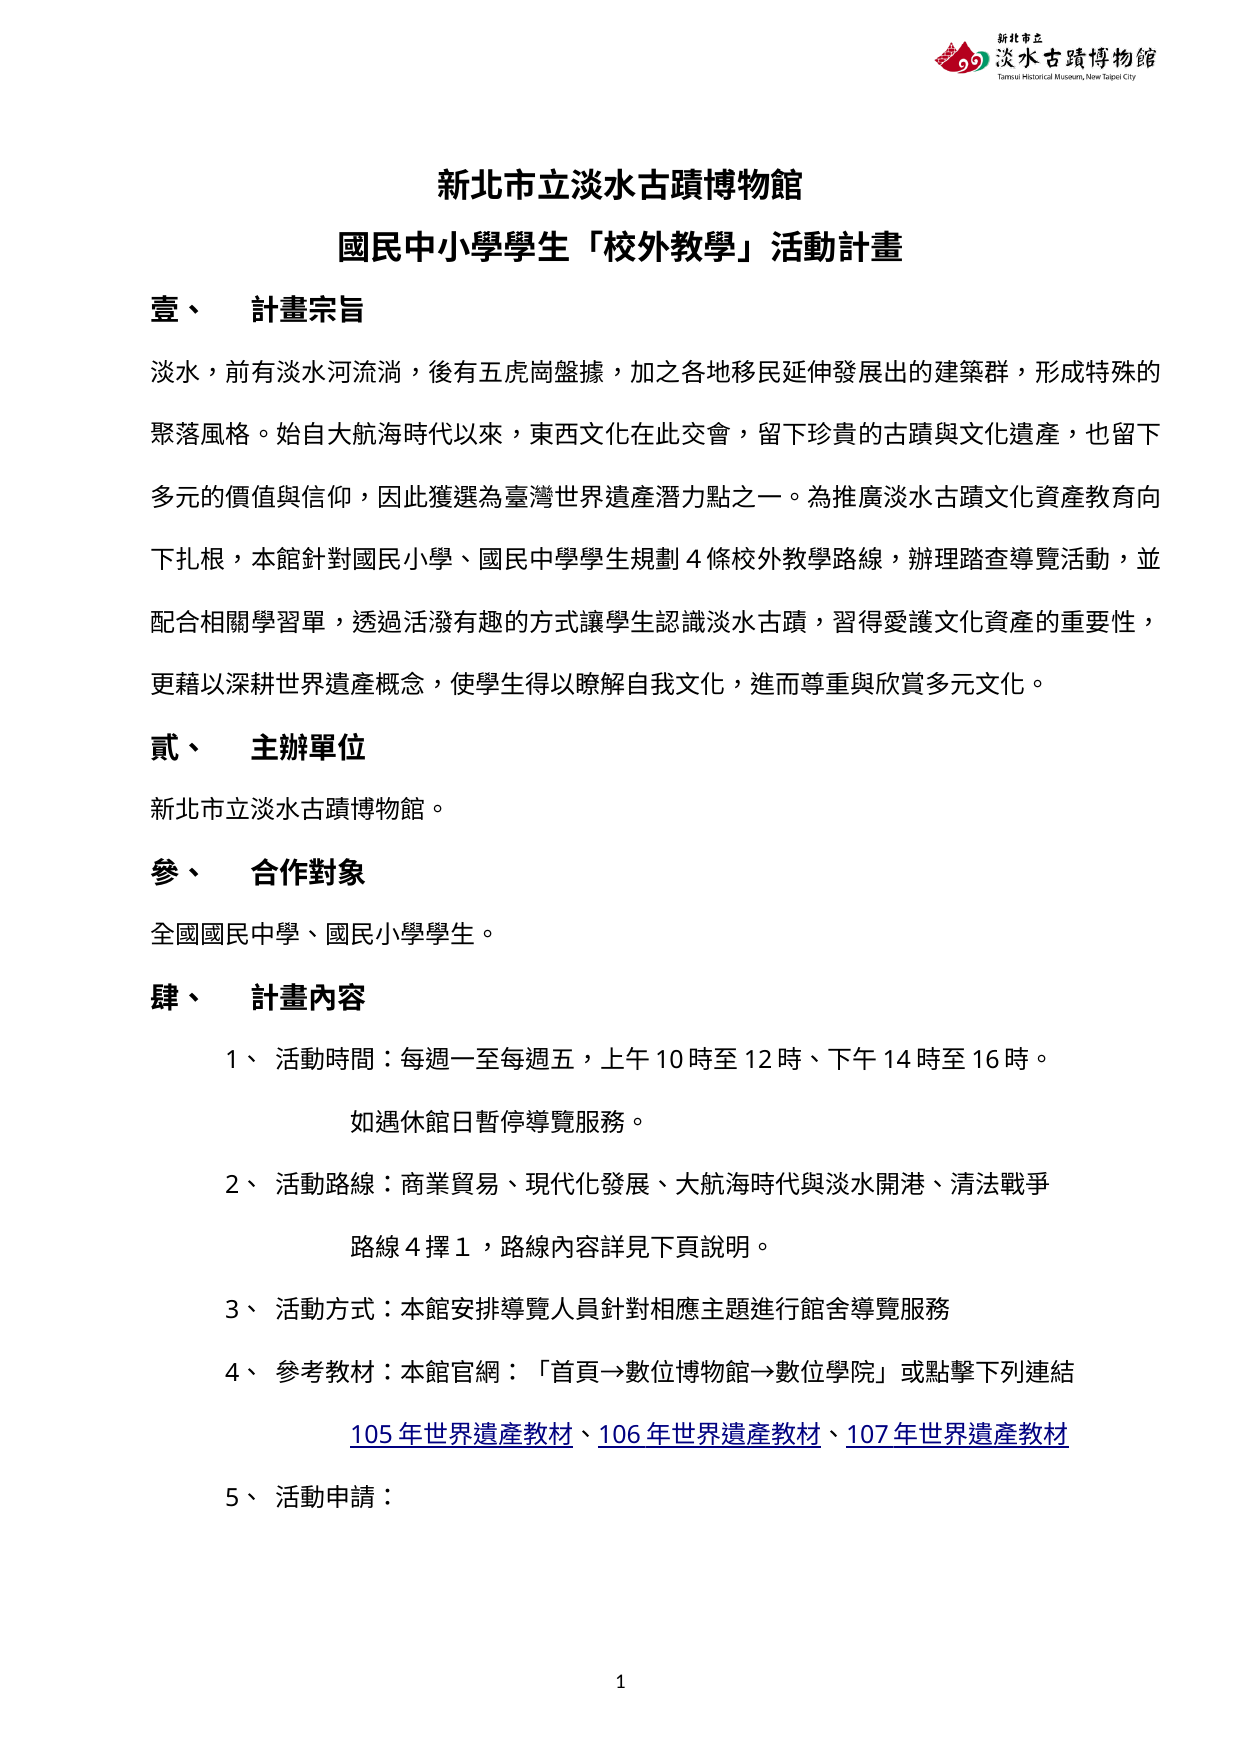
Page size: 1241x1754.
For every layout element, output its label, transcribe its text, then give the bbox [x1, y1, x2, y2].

text 新北市立淡水古蹟博物館 [75, 141, 1165, 204]
list 參考教材：本館官網：「首頁→數位博物館→數位學院」或點擊下列連結 [225, 1329, 1165, 1391]
text 如遇休館日暫停導覽服務。 [350, 1079, 1165, 1141]
text 路線４擇１，路線內容詳見下頁說明。 [350, 1204, 1165, 1266]
list 活動申請： [225, 1454, 1165, 1516]
list 計畫內容 [150, 954, 1165, 1016]
text 國民中小學學生「校外教學」活動計畫 [75, 204, 1165, 266]
list 計畫宗旨 [150, 266, 1165, 329]
list 主辦單位 [150, 704, 1165, 766]
text 105年世界遺產教材、106年世界遺產教材、107年世界遺產教材 [350, 1391, 1165, 1454]
list 合作對象 [150, 829, 1165, 891]
text 新北市立淡水古蹟博物館。 [150, 766, 1165, 829]
list 活動方式：本館安排導覽人員針對相應主題進行館舍導覽服務 [225, 1266, 1165, 1329]
list 活動路線：商業貿易、現代化發展、大航海時代與淡水開港、清法戰爭 [225, 1141, 1165, 1204]
text 全國國民中學、國民小學學生。 [150, 891, 1165, 954]
text 淡水，前有淡水河流淌，後有五虎崗盤據，加之各地移民延伸發展出的建築群，形成特殊的聚落風格。始自大航海時代以來，東西文化在此交會，留下珍貴的古蹟與文化遺產，也留下多元的價值與信仰，因此獲選為臺灣世界遺產潛力點之一。為推廣淡水古蹟文化資產教育向下扎根，本館針對國民小學、國民中學學生規劃４條校外教學路線，辦理踏查導覽活動，並配合相關學習單，透過活潑有趣的方式讓學生認識淡水古蹟，習得愛護文化資產的重要性，更藉以深耕世界遺產概念，使學生得以瞭解自我文化，進而尊重與欣賞多元文化。 [150, 329, 1165, 704]
list 活動時間：每週一至每週五，上午10時至12時、下午14時至16時。 [225, 1016, 1165, 1079]
